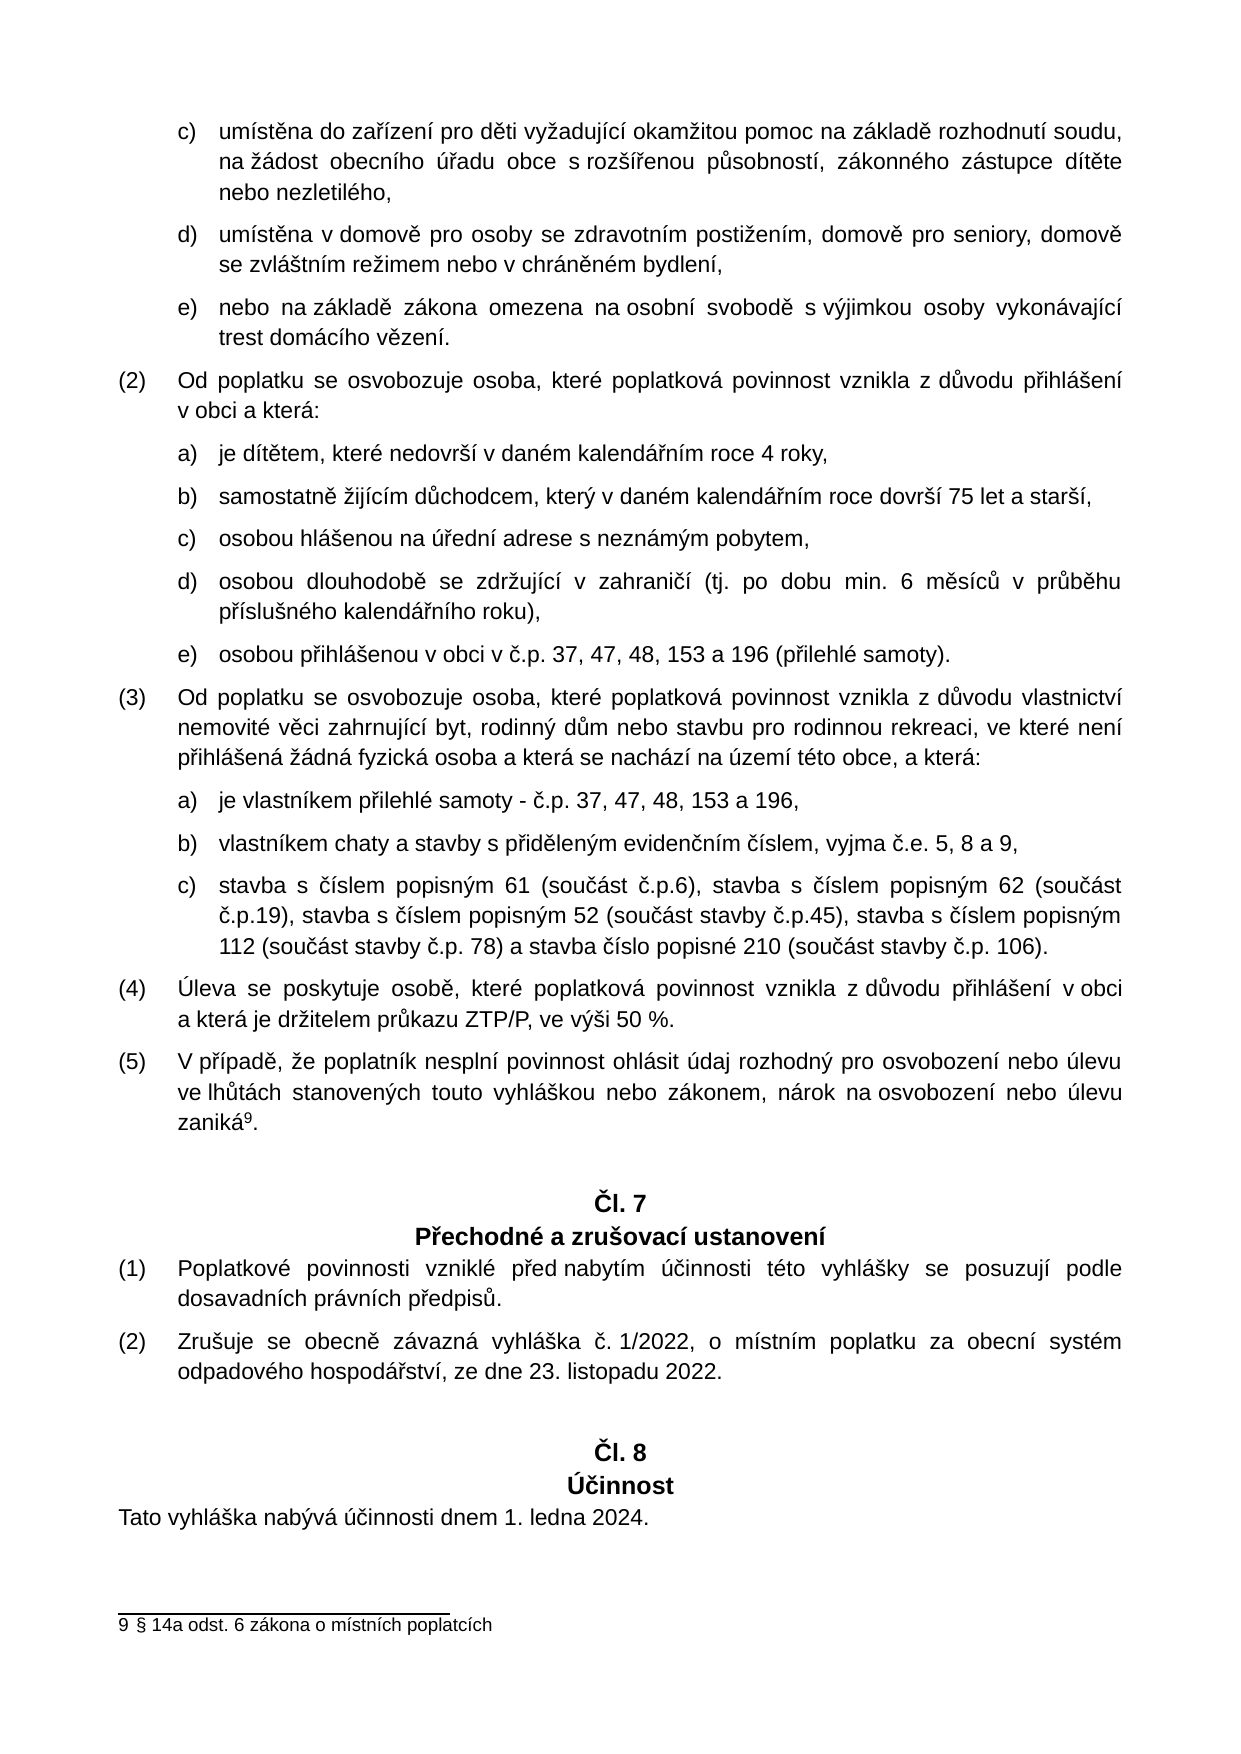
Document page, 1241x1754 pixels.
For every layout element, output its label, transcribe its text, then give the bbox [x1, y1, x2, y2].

text Tato vyhláška nabývá účinnosti dnem 1. ledna 2024. [118, 1504, 1122, 1531]
list umístěna v domově pro osoby se zdravotním postižením, domově pro seniory, domově se zvláštním režimem nebo v chráněném bydlení, [177, 221, 1122, 278]
list vlastníkem chaty a stavby s přiděleným evidenčním číslem, vyjma č.e. 5, 8 a 9, [177, 829, 1122, 856]
list Úleva se poskytuje osobě, které poplatková povinnost vznikla z důvodu přihlášení v obci a která je držitelem průkazu ZTP/P, ve výši 50 %. [118, 975, 1122, 1032]
subtitle Čl. 8 Účinnost [118, 1438, 1122, 1500]
list § 14a odst. 6 zákona o místních poplatcích [118, 1614, 1122, 1635]
list umístěna do zařízení pro děti vyžadující okamžitou pomoc na základě rozhodnutí soudu, na žádost obecního úřadu obce s rozšířenou působností, zákonného zástupce dítěte nebo nezletilého, [177, 118, 1122, 205]
list V případě, že poplatník nesplní povinnost ohlásit údaj rozhodný pro osvobození nebo úlevu ve lhůtách stanovených touto vyhláškou nebo zákonem, nárok na osvobození nebo úlevu zaniká. [118, 1048, 1122, 1135]
list Zrušuje se obecně závazná vyhláška č. 1/2022, o místním poplatku za obecní systém odpadového hospodářství, ze dne 23. listopadu 2022. [118, 1328, 1122, 1384]
list samostatně žijícím důchodcem, který v daném kalendářním roce dovrší 75 let a starší, [177, 483, 1122, 509]
list Od poplatku se osvobozuje osoba, které poplatková povinnost vznikla z důvodu přihlášení v obci a která: [118, 367, 1122, 424]
list stavba s číslem popisným 61 (součást č.p.6), stavba s číslem popisným 62 (součást č.p.19), stavba s číslem popisným 52 (součást stavby č.p.45), stavba s číslem popisným 112 (součást stavby č.p. 78) a stavba číslo popisné 210 (součást stavby č.p. 106). [177, 872, 1122, 959]
list osobou hlášenou na úřední adrese s neznámým pobytem, [177, 525, 1122, 552]
list osobou dlouhodobě se zdržující v zahraničí (tj. po dobu min. 6 měsíců v průběhu příslušného kalendářního roku), [177, 568, 1122, 625]
list osobou přihlášenou v obci v č.p. 37, 47, 48, 153 a 196 (přilehlé samoty). [177, 641, 1122, 667]
list nebo na základě zákona omezena na osobní svobodě s výjimkou osoby vykonávající trest domácího vězení. [177, 294, 1122, 351]
list je dítětem, které nedovrší v daném kalendářním roce 4 roky, [177, 440, 1122, 466]
subtitle Čl. 7 Přechodné a zrušovací ustanovení [118, 1189, 1122, 1251]
list je vlastníkem přilehlé samoty - č.p. 37, 47, 48, 153 a 196, [177, 787, 1122, 813]
list Od poplatku se osvobozuje osoba, které poplatková povinnost vznikla z důvodu vlastnictví nemovité věci zahrnující byt, rodinný dům nebo stavbu pro rodinnou rekreaci, ve které není přihlášená žádná fyzická osoba a která se nachází na území této obce, a která: [118, 684, 1122, 771]
list Poplatkové povinnosti vzniklé před nabytím účinnosti této vyhlášky se posuzují podle dosavadních právních předpisů. [118, 1255, 1122, 1312]
